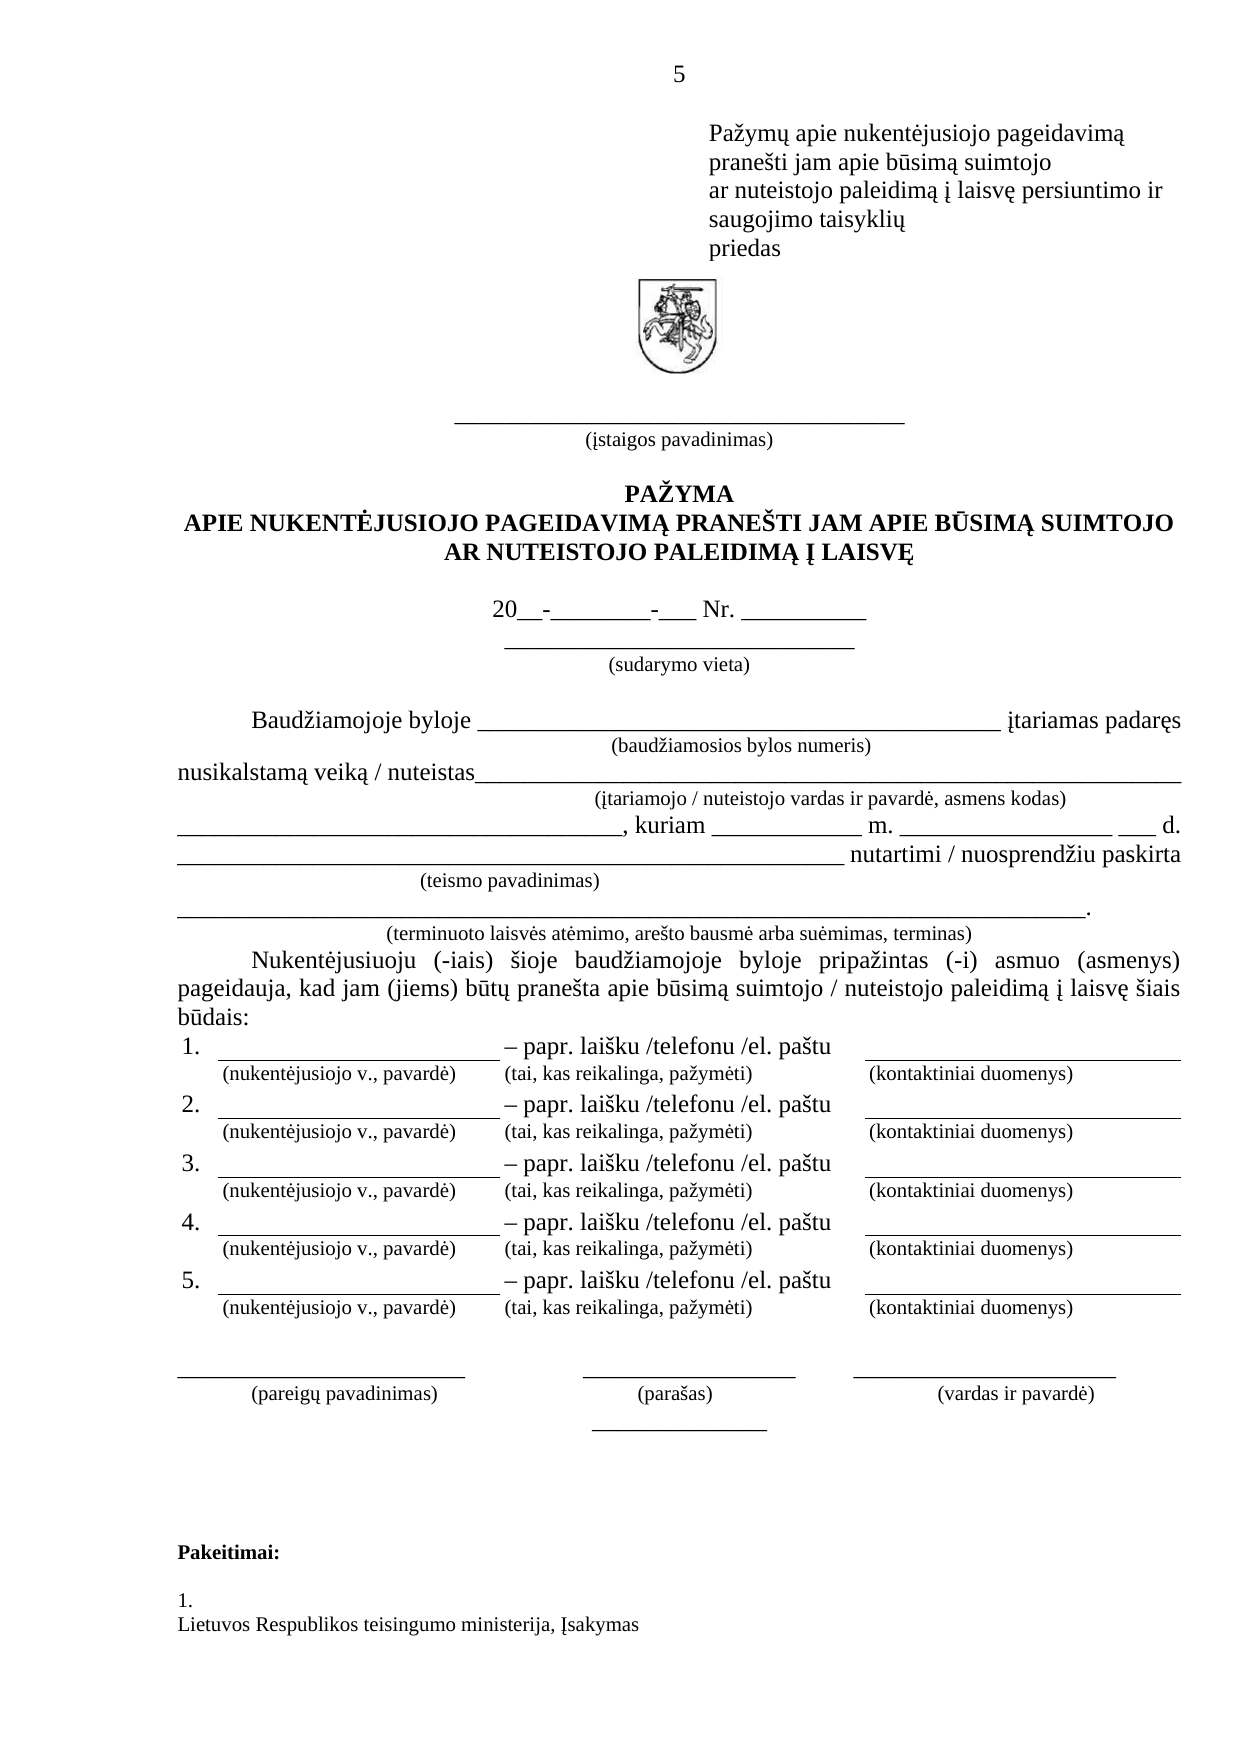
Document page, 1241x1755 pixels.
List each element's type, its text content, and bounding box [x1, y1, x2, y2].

table_cell [177, 1235, 218, 1265]
text Baudžiamojoje byloje įtariamas padaręs [177, 705, 1181, 733]
table_cell (kontaktiniai duomenys) [865, 1236, 1181, 1265]
table_cell (nukentėjusiojo v., pavardė) [218, 1178, 500, 1207]
table_cell (tai, kas reikalinga, pažymėti) [500, 1177, 865, 1207]
text Pažymų apie nukentėjusiojo pageidavimą pranešti jam apie būsimą suimtojo [709, 118, 1181, 176]
table_cell [218, 1265, 222, 1294]
text nusikalstamą veiką / nuteistas [177, 757, 1181, 786]
table_header [496, 1031, 500, 1060]
table_cell [1177, 1207, 1181, 1235]
table_cell (kontaktiniai duomenys) [865, 1119, 1181, 1148]
table_header [218, 1031, 222, 1060]
text (terminuoto laisvės atėmimo, arešto bausmė arba suėmimas, terminas) [177, 921, 1181, 945]
table_cell [496, 1090, 500, 1118]
text (pareigų pavadinimas) (parašas) (vardas ir pavardė) [177, 1381, 1181, 1405]
table_cell (nukentėjusiojo v., pavardė) [218, 1061, 500, 1089]
table_cell [1177, 1090, 1181, 1118]
table_cell [496, 1207, 500, 1235]
text , kuriam ____________ m. _________________ ___ d. [177, 810, 1181, 839]
table_cell 5. [214, 1265, 218, 1294]
table_cell (tai, kas reikalinga, pažymėti) [500, 1060, 865, 1089]
text nutartimi / nuosprendžiu paskirta [177, 839, 1181, 868]
table_cell [177, 1294, 218, 1324]
text 20__-________-___ Nr. __________ [177, 594, 1181, 623]
table_cell 2. [214, 1090, 218, 1118]
table_cell (kontaktiniai duomenys) [865, 1295, 1181, 1324]
table_cell 3. [214, 1148, 218, 1177]
table_cell [218, 1207, 222, 1235]
text (įstaigos pavadinimas) [177, 427, 1181, 451]
table_cell [177, 1060, 218, 1089]
table_header 1. [177, 1031, 181, 1060]
text (įtariamojo / nuteistojo vardas ir pavardė, asmens kodas) [177, 786, 1181, 810]
table_cell 2. [177, 1090, 181, 1118]
table_cell [865, 1090, 869, 1118]
text APIE NUKENTĖJUSIOJO PAGEIDAVIMĄ PRANEŠTI JAM APIE BŪSIMĄ SUIMTOJO AR NUTEISTOJO PALEIDIMĄ Į LAISVĘ [177, 508, 1181, 566]
text ar nuteistojo paleidimą į laisvę persiuntimo ir saugojimo taisyklių [709, 176, 1181, 233]
text . [177, 892, 1181, 921]
text (baudžiamosios bylos numeris) [177, 733, 1181, 757]
table_cell (tai, kas reikalinga, pažymėti) [500, 1294, 865, 1324]
table_cell [177, 1118, 218, 1148]
table_cell [865, 1207, 869, 1235]
text ____________________________________ [177, 398, 1181, 427]
text priedas [177, 233, 1181, 262]
table_cell 4. [214, 1207, 218, 1235]
table_cell 3. [177, 1148, 181, 1177]
text ______________ [177, 1405, 1181, 1434]
table_header 1. [214, 1031, 218, 1060]
table_cell [1177, 1265, 1181, 1294]
text ____________________________ [177, 623, 1181, 652]
table_header [1177, 1031, 1181, 1060]
table_cell [1177, 1148, 1181, 1177]
text Pakeitimai: [177, 1539, 1181, 1564]
text 1. [177, 1588, 1181, 1612]
table_cell (kontaktiniai duomenys) [865, 1061, 1181, 1089]
table_cell (nukentėjusiojo v., pavardė) [218, 1295, 500, 1324]
text Nukentėjusiuoju (-iais) šioje baudžiamojoje byloje pripažintas (-i) asmuo (asmenys) pageidauja, kad jam (jiems) būtų pranešta apie būsimą suimtojo / nuteistojo paleidimą į laisvę šiais būdais: [177, 945, 1181, 1031]
table_cell (kontaktiniai duomenys) [865, 1178, 1181, 1207]
table_cell [865, 1148, 869, 1177]
table_cell [218, 1148, 222, 1177]
table_cell [218, 1090, 222, 1118]
text _______________________ _________________ _____________________ [177, 1352, 1181, 1381]
table_cell [496, 1148, 500, 1177]
table_cell [177, 1177, 218, 1207]
table_cell (nukentėjusiojo v., pavardė) [218, 1236, 500, 1265]
table_cell [496, 1265, 500, 1294]
text PAŽYMA [177, 479, 1181, 508]
table_cell [865, 1265, 869, 1294]
table_cell 5. [177, 1265, 181, 1294]
table_cell (nukentėjusiojo v., pavardė) [218, 1119, 500, 1148]
text Lietuvos Respublikos teisingumo ministerija, Įsakymas [177, 1612, 1181, 1636]
text (sudarymo vieta) [177, 652, 1181, 676]
table_cell 4. [177, 1207, 181, 1235]
text (teismo pavadinimas) [177, 868, 1181, 892]
table_cell (tai, kas reikalinga, pažymėti) [500, 1118, 865, 1148]
table_header [865, 1031, 869, 1060]
table_cell (tai, kas reikalinga, pažymėti) [500, 1235, 865, 1265]
